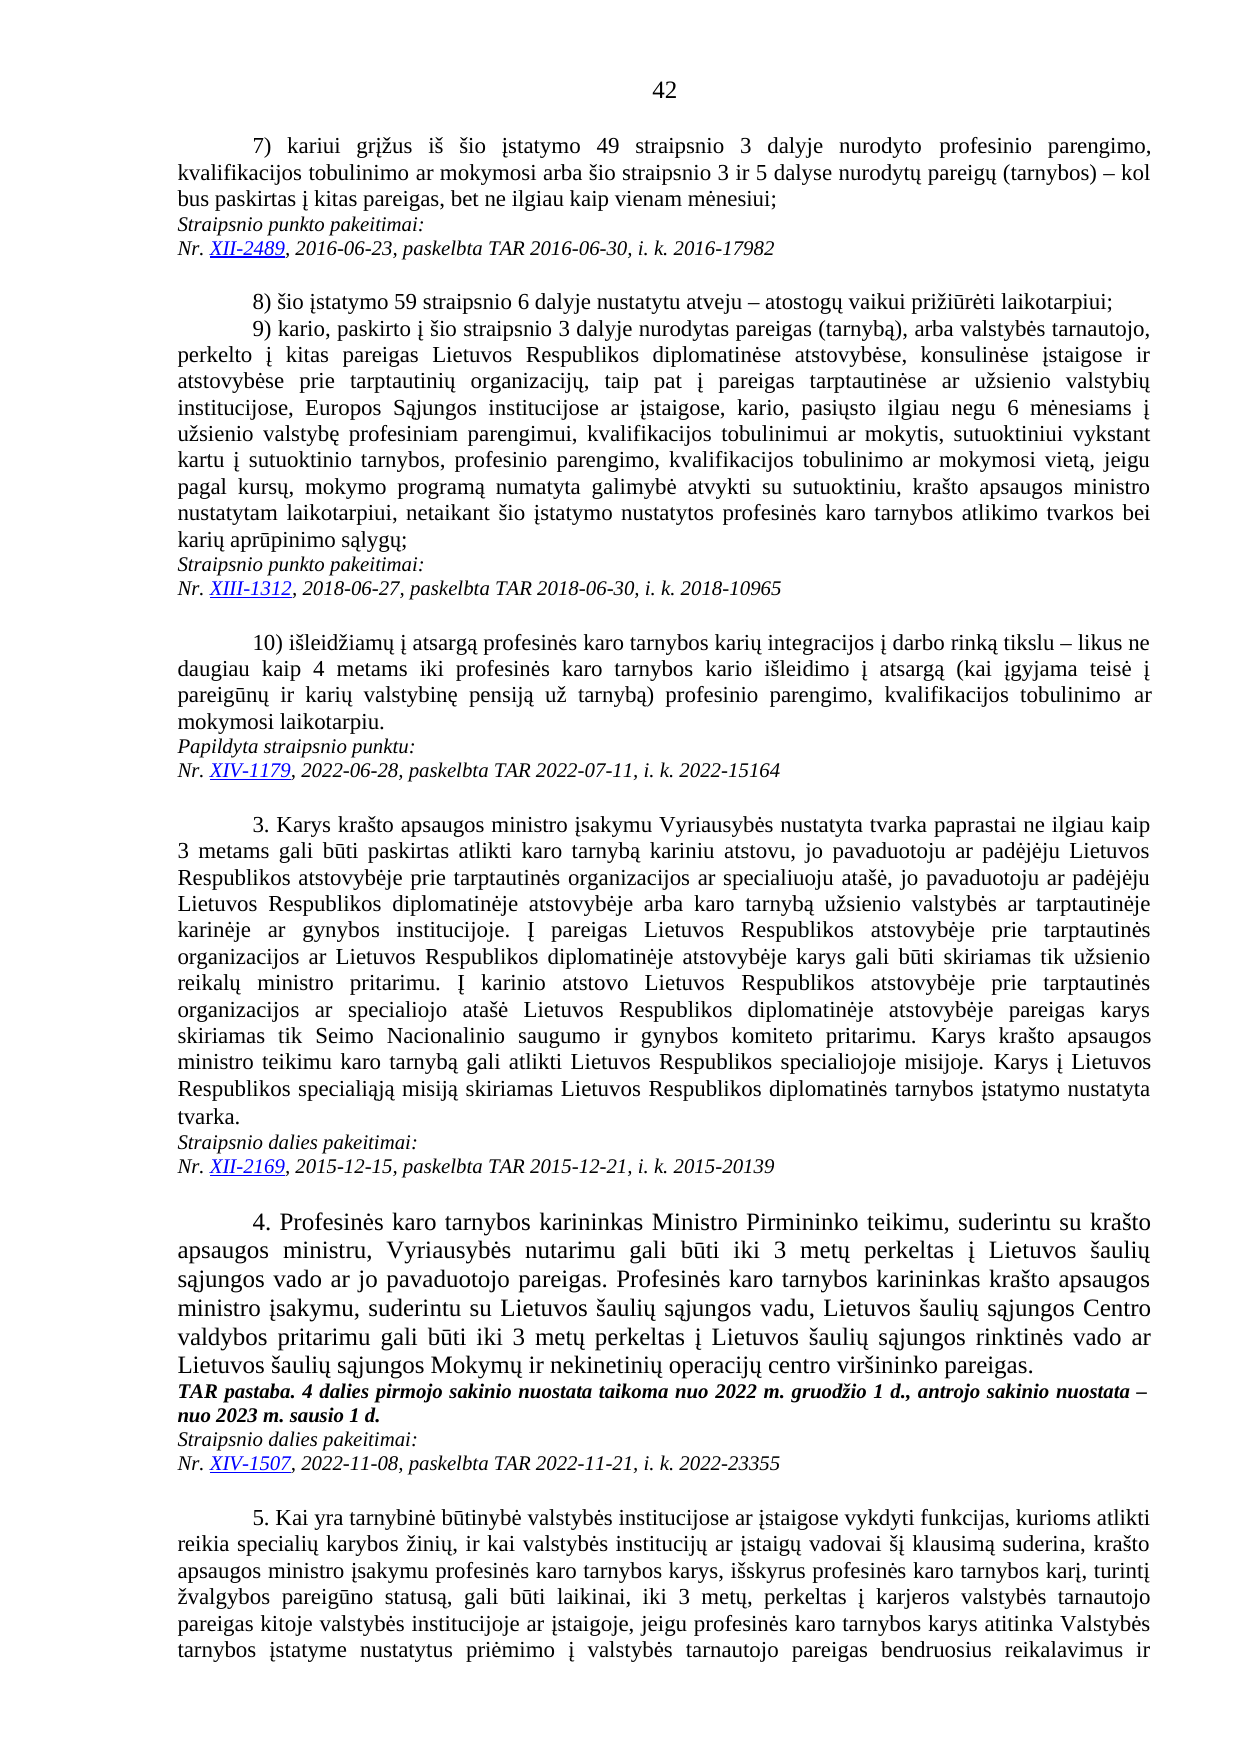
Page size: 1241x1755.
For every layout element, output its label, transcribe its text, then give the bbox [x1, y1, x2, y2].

text TAR pastaba. 4 dalies pirmojo sakinio nuostata taikoma nuo 2022 m. gruodžio 1 d., antrojo sakinio nuostata – nuo 2023 m. sausio 1 d. [177, 1379, 1152, 1427]
text 3. Karys krašto apsaugos ministro įsakymu Vyriausybės nustatyta tvarka paprastai ne ilgiau kaip 3 metams gali būti paskirtas atlikti karo tarnybą kariniu atstovu, jo pavaduotoju ar padėjėju Lietuvos Respublikos atstovybėje prie tarptautinės organizacijos ar specialiuoju atašė, jo pavaduotoju ar padėjėju Lietuvos Respublikos diplomatinėje atstovybėje arba karo tarnybą užsienio valstybės ar tarptautinėje karinėje ar gynybos institucijoje. Į pareigas Lietuvos Respublikos atstovybėje prie tarptautinės organizacijos ar Lietuvos Respublikos diplomatinėje atstovybėje karys gali būti skiriamas tik užsienio reikalų ministro pritarimu. Į karinio atstovo Lietuvos Respublikos atstovybėje prie tarptautinės organizacijos ar specialiojo atašė Lietuvos Respublikos diplomatinėje atstovybėje pareigas karys skiriamas tik Seimo Nacionalinio saugumo ir gynybos komiteto pritarimu. Karys krašto apsaugos ministro teikimu karo tarnybą gali atlikti Lietuvos Respublikos specialiojoje misijoje. Karys į Lietuvos Respublikos specialiąją misiją skiriamas Lietuvos Respublikos diplomatinės tarnybos įstatymo nustatyta tvarka. [177, 811, 1152, 1130]
text Straipsnio dalies pakeitimai: [177, 1130, 1152, 1154]
text Straipsnio punkto pakeitimai: [177, 212, 1152, 236]
text Papildyta straipsnio punktu: [177, 734, 1152, 758]
text Nr. XIII-1312, 2018-06-27, paskelbta TAR 2018-06-30, i. k. 2018-10965 [177, 576, 1152, 600]
text Nr. XII-2489, 2016-06-23, paskelbta TAR 2016-06-30, i. k. 2016-17982 [177, 236, 1152, 260]
text 9) kario, paskirto į šio straipsnio 3 dalyje nurodytas pareigas (tarnybą), arba valstybės tarnautojo, perkelto į kitas pareigas Lietuvos Respublikos diplomatinėse atstovybėse, konsulinėse įstaigose ir atstovybėse prie tarptautinių organizacijų, taip pat į pareigas tarptautinėse ar užsienio valstybių institucijose, Europos Sąjungos institucijose ar įstaigose, kario, pasiųsto ilgiau negu 6 mėnesiams į užsienio valstybę profesiniam parengimui, kvalifikacijos tobulinimui ar mokytis, sutuoktiniui vykstant kartu į sutuoktinio tarnybos, profesinio parengimo, kvalifikacijos tobulinimo ar mokymosi vietą, jeigu pagal kursų, mokymo programą numatyta galimybė atvykti su sutuoktiniu, krašto apsaugos ministro nustatytam laikotarpiui, netaikant šio įstatymo nustatytos profesinės karo tarnybos atlikimo tvarkos bei karių aprūpinimo sąlygų; [177, 315, 1152, 552]
text 10) išleidžiamų į atsargą profesinės karo tarnybos karių integracijos į darbo rinką tikslu – likus ne daugiau kaip 4 metams iki profesinės karo tarnybos kario išleidimo į atsargą (kai įgyjama teisė į pareigūnų ir karių valstybinę pensiją už tarnybą) profesinio parengimo, kvalifikacijos tobulinimo ar mokymosi laikotarpiu. [177, 629, 1152, 734]
text 8) šio įstatymo 59 straipsnio 6 dalyje nustatytu atveju – atostogų vaikui prižiūrėti laikotarpiui; [177, 288, 1152, 315]
text Nr. XIV-1179, 2022-06-28, paskelbta TAR 2022-07-11, i. k. 2022-15164 [177, 758, 1152, 782]
text 4. Profesinės karo tarnybos karininkas Ministro Pirmininko teikimu, suderintu su krašto apsaugos ministru, Vyriausybės nutarimu gali būti iki 3 metų perkeltas į Lietuvos šaulių sąjungos vado ar jo pavaduotojo pareigas. Profesinės karo tarnybos karininkas krašto apsaugos ministro įsakymu, suderintu su Lietuvos šaulių sąjungos vadu, Lietuvos šaulių sąjungos Centro valdybos pritarimu gali būti iki 3 metų perkeltas į Lietuvos šaulių sąjungos rinktinės vado ar Lietuvos šaulių sąjungos Mokymų ir nekinetinių operacijų centro viršininko pareigas. [177, 1207, 1152, 1379]
text Nr. XIV-1507, 2022-11-08, paskelbta TAR 2022-11-21, i. k. 2022-23355 [177, 1451, 1152, 1475]
text Straipsnio punkto pakeitimai: [177, 552, 1152, 576]
text 7) kariui grįžus iš šio įstatymo 49 straipsnio 3 dalyje nurodyto profesinio parengimo, kvalifikacijos tobulinimo ar mokymosi arba šio straipsnio 3 ir 5 dalyse nurodytų pareigų (tarnybos) – kol bus paskirtas į kitas pareigas, bet ne ilgiau kaip vienam mėnesiui; [177, 132, 1152, 212]
text Straipsnio dalies pakeitimai: [177, 1427, 1152, 1451]
text Nr. XII-2169, 2015-12-15, paskelbta TAR 2015-12-21, i. k. 2015-20139 [177, 1154, 1152, 1178]
text 5. Kai yra tarnybinė būtinybė valstybės institucijose ar įstaigose vykdyti funkcijas, kurioms atlikti reikia specialių karybos žinių, ir kai valstybės institucijų ar įstaigų vadovai šį klausimą suderina, krašto apsaugos ministro įsakymu profesinės karo tarnybos karys, išskyrus profesinės karo tarnybos karį, turintį žvalgybos pareigūno statusą, gali būti laikinai, iki 3 metų, perkeltas į karjeros valstybės tarnautojo pareigas kitoje valstybės institucijoje ar įstaigoje, jeigu profesinės karo tarnybos karys atitinka Valstybės tarnybos įstatyme nustatytus priėmimo į valstybės tarnautojo pareigas bendruosius reikalavimus ir [177, 1504, 1152, 1662]
